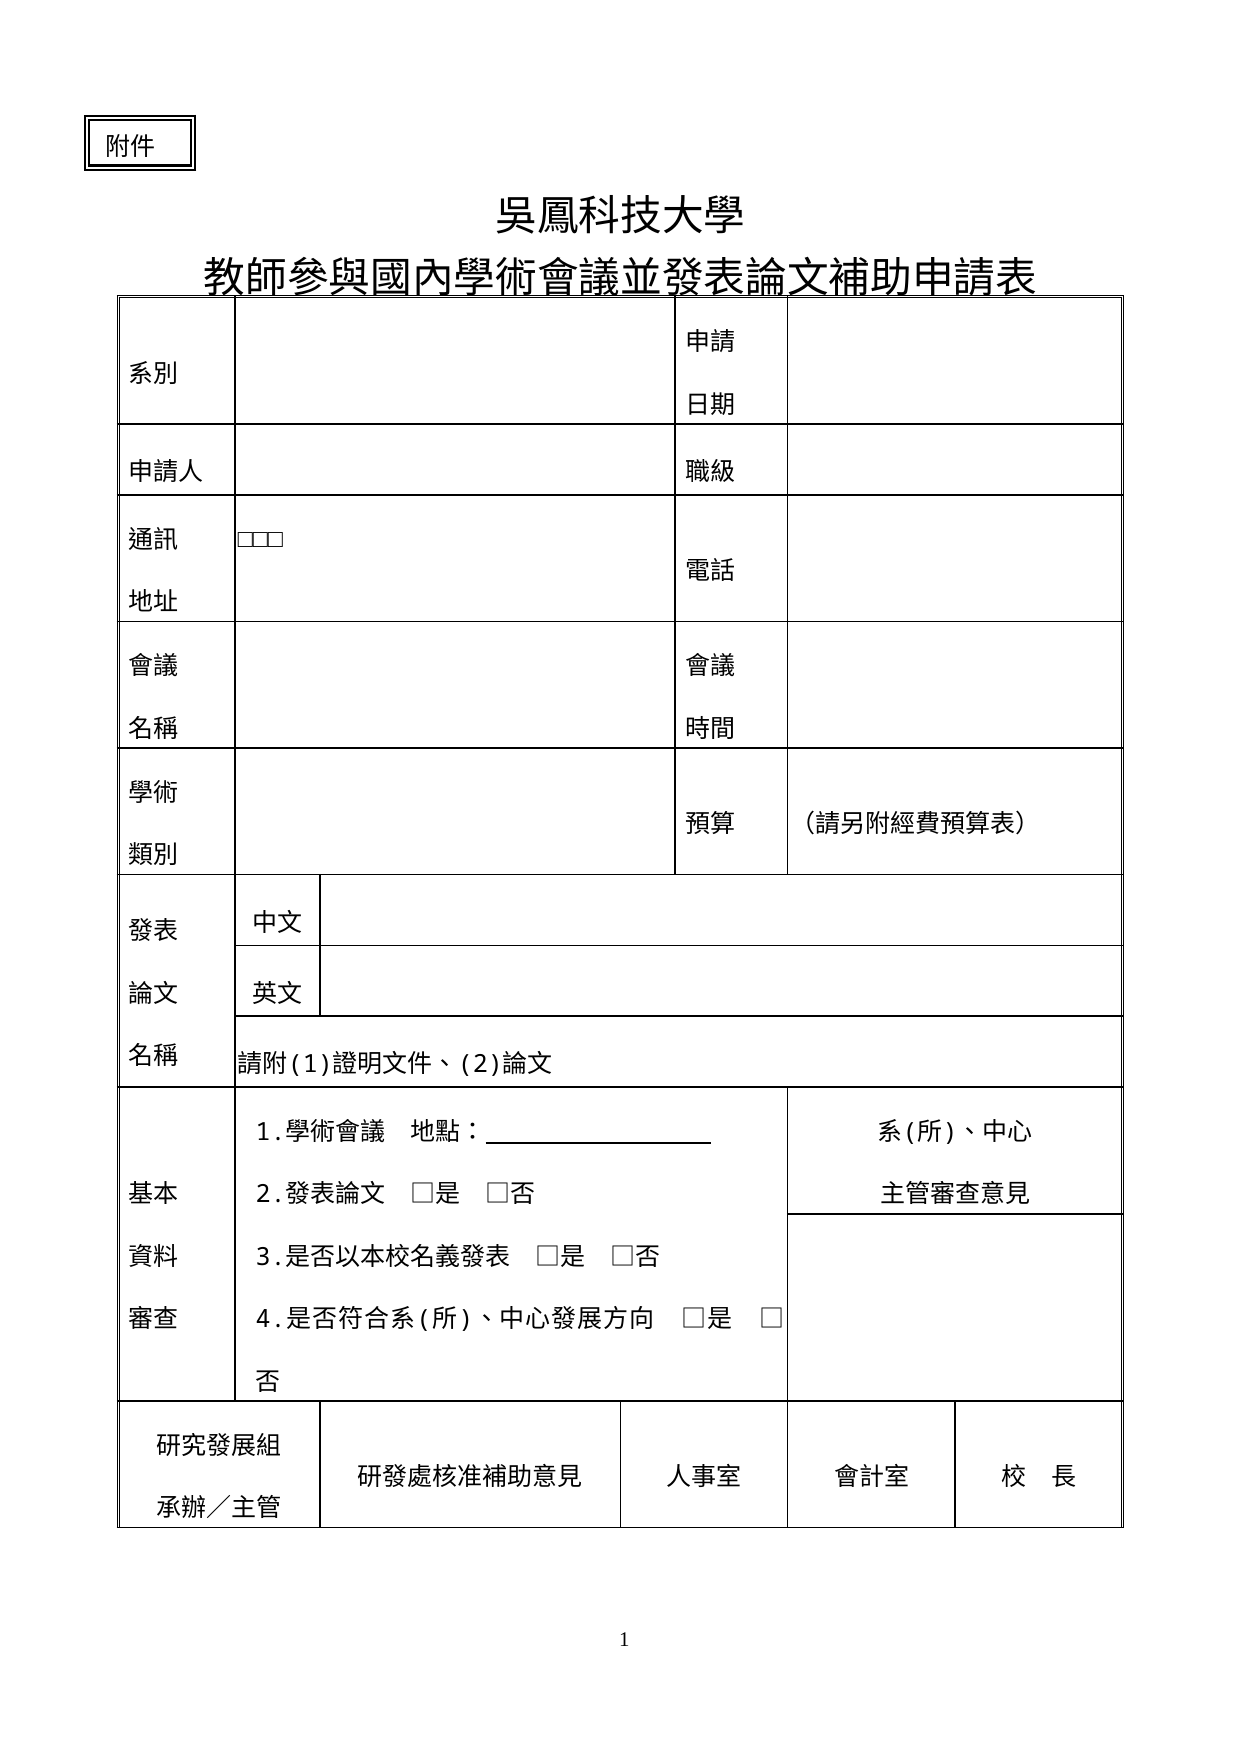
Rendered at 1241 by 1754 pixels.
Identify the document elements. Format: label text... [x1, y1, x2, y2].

table_cell 系(所)、中心 主管審查意見 [788, 1088, 1121, 1213]
table_cell 中文 [236, 875, 319, 944]
table_header 系別 [120, 298, 234, 423]
text 附件二 [105, 127, 175, 164]
table_cell 申請人 [120, 425, 234, 494]
table_cell 學術 類別 [120, 749, 234, 874]
table_cell 請附(1)證明文件、(2)論文 [236, 1017, 1121, 1086]
table_cell 職級 [676, 425, 787, 494]
table_cell 英文 [236, 946, 319, 1015]
table_cell [236, 749, 674, 874]
table_cell 會議 名稱 [120, 622, 234, 747]
table_cell 人事室 [621, 1402, 787, 1527]
table_cell 研發處核准補助意見 [321, 1402, 620, 1527]
table_cell [321, 946, 1121, 1015]
table_cell 1.學術會議 地點： 2.發表論文 □是 □否 3.是否以本校名義發表 □是 □否 4.是否符合系(所)、中心發展方向 □是 □否 [236, 1088, 787, 1400]
table_cell □□□ [236, 496, 674, 621]
table_cell 預算 [676, 749, 787, 874]
table_cell 研究發展組 承辦／主管 [120, 1402, 319, 1527]
text 教師參與國內學術會議並發表論文補助申請表 [118, 233, 1122, 295]
text 吳鳳科技大學 [118, 170, 1122, 233]
table_cell [788, 496, 1121, 621]
table_cell （請另附經費預算表） [788, 749, 1121, 874]
table_header [788, 298, 1121, 423]
table_cell [788, 622, 1121, 747]
table_header [236, 298, 674, 423]
table_cell 會計室 [788, 1402, 954, 1527]
table_cell 通訊 地址 [120, 496, 234, 621]
table_cell 校 長 [956, 1402, 1121, 1527]
table_cell [788, 425, 1121, 494]
table_cell [321, 875, 1121, 944]
table_cell 基本 資料 審查 [120, 1088, 234, 1400]
table_cell 發表 論文 名稱 [120, 875, 234, 1086]
table_cell 電話 [676, 496, 787, 621]
table_cell [236, 425, 674, 494]
table_cell [236, 622, 674, 747]
table_cell [788, 1215, 1121, 1400]
table_cell 會議 時間 [676, 622, 787, 747]
table_header 申請 日期 [676, 298, 787, 423]
